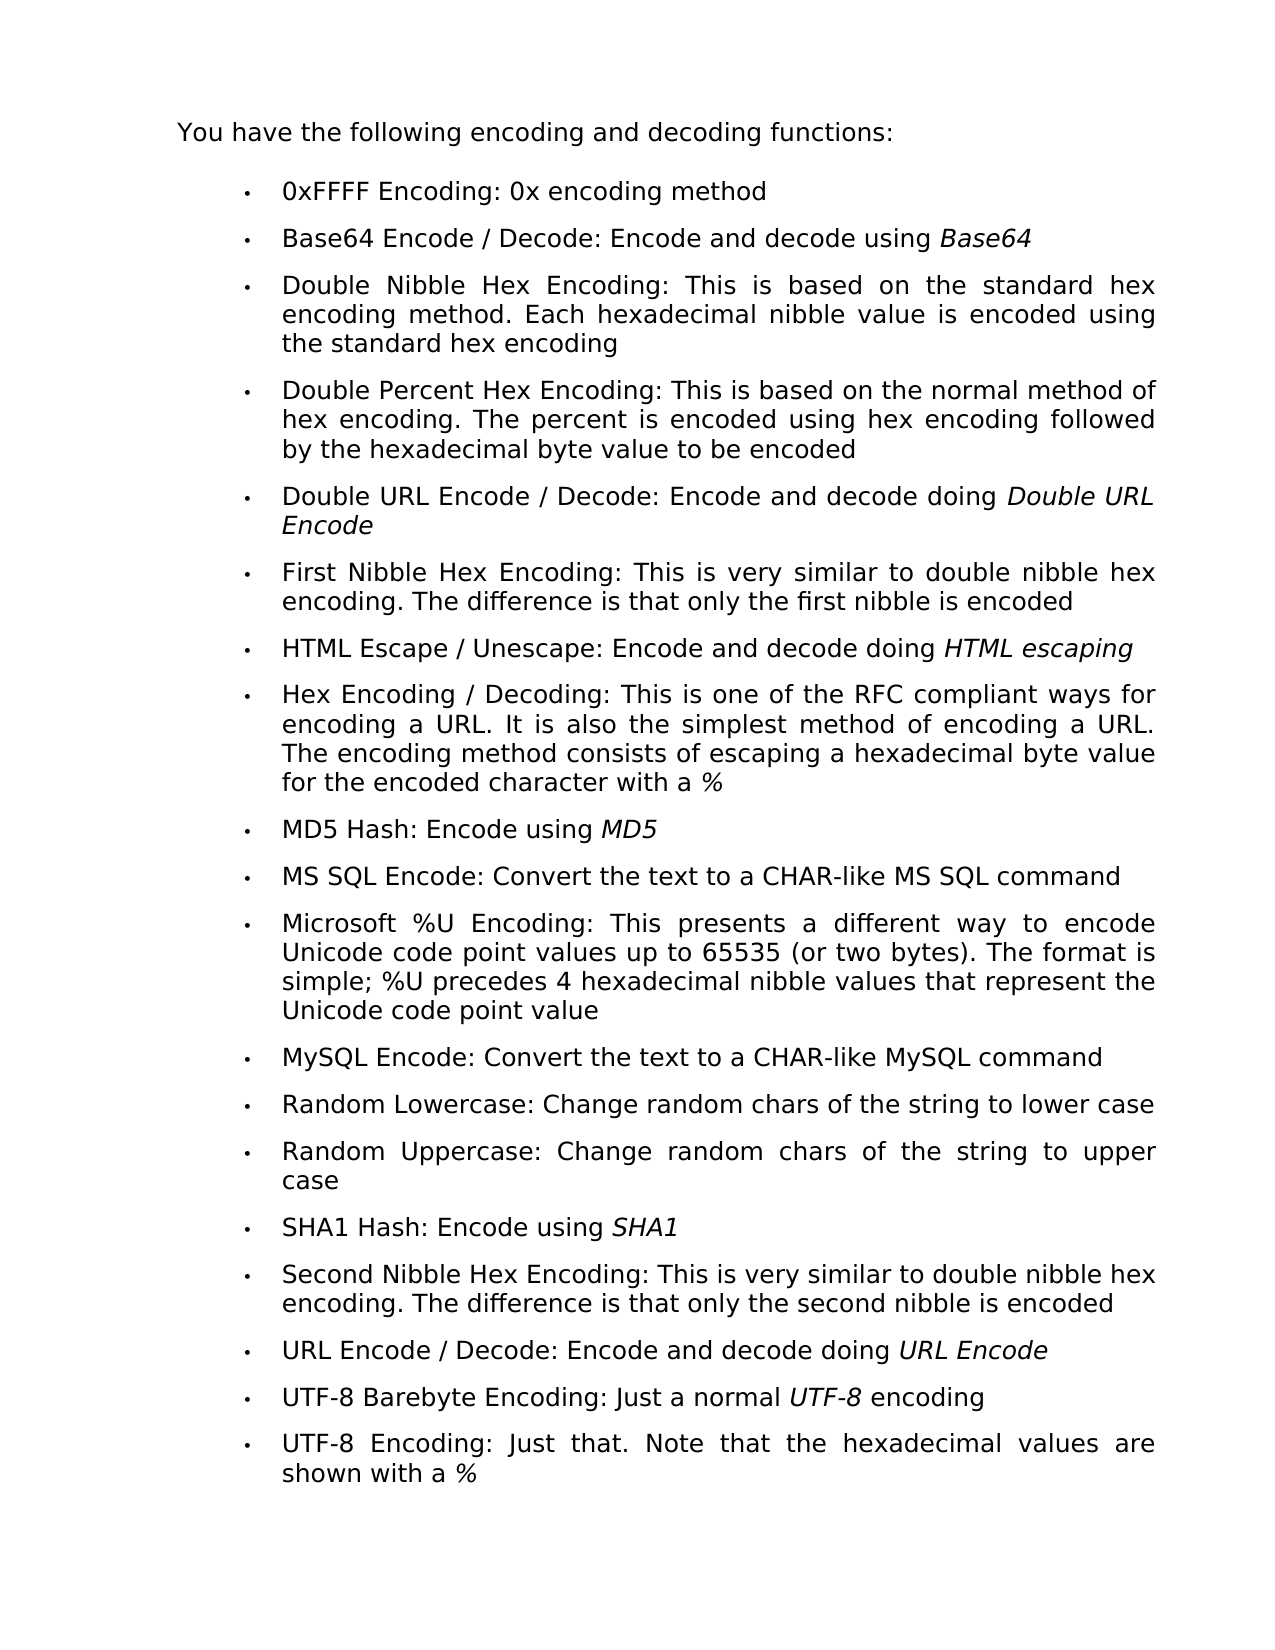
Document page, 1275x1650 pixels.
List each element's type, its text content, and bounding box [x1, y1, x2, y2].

list MySQL Encode: Convert the text to a CHAR-like MySQL command [244, 1043, 1157, 1072]
list Random Lowercase: Change random chars of the string to lower case [244, 1090, 1157, 1119]
list Random Uppercase: Change random chars of the string to upper case [244, 1137, 1157, 1195]
list Double Percent Hex Encoding: This is based on the normal method of hex encoding. The percent is encoded using hex encoding followed by the hexadecimal byte value to be encoded [244, 376, 1157, 464]
list MS SQL Encode: Convert the text to a CHAR-like MS SQL command [244, 862, 1157, 891]
list HTML Escape / Unescape: Encode and decode doing HTML escaping [244, 634, 1157, 663]
list 0xFFFF Encoding: 0x encoding method [244, 177, 1157, 207]
list Second Nibble Hex Encoding: This is very similar to double nibble hex encoding. The difference is that only the second nibble is encoded [244, 1260, 1157, 1318]
list UTF-8 Encoding: Just that. Note that the hexadecimal values are shown with a % [244, 1429, 1157, 1488]
list First Nibble Hex Encoding: This is very similar to double nibble hex encoding. The difference is that only the first nibble is encoded [244, 558, 1157, 616]
list Microsoft %U Encoding: This presents a different way to encode Unicode code point values up to 65535 (or two bytes). The format is simple; %U precedes 4 hexadecimal nibble values that represent the Unicode code point value [244, 909, 1157, 1025]
text You have the following encoding and decoding functions: [148, 118, 1157, 147]
list Double URL Encode / Decode: Encode and decode doing Double URL Encode [244, 482, 1157, 540]
list MD5 Hash: Encode using MD5 [244, 815, 1157, 844]
list SHA1 Hash: Encode using SHA1 [244, 1213, 1157, 1242]
list Hex Encoding / Decoding: This is one of the RFC compliant ways for encoding a URL. It is also the simplest method of encoding a URL. The encoding method consists of escaping a hexadecimal byte value for the encoded character with a % [244, 681, 1157, 797]
list URL Encode / Decode: Encode and decode doing URL Encode [244, 1336, 1157, 1365]
list Base64 Encode / Decode: Encode and decode using Base64 [244, 224, 1157, 253]
list Double Nibble Hex Encoding: This is based on the standard hex encoding method. Each hexadecimal nibble value is encoded using the standard hex encoding [244, 271, 1157, 359]
list UTF-8 Barebyte Encoding: Just a normal UTF-8 encoding [244, 1383, 1157, 1412]
